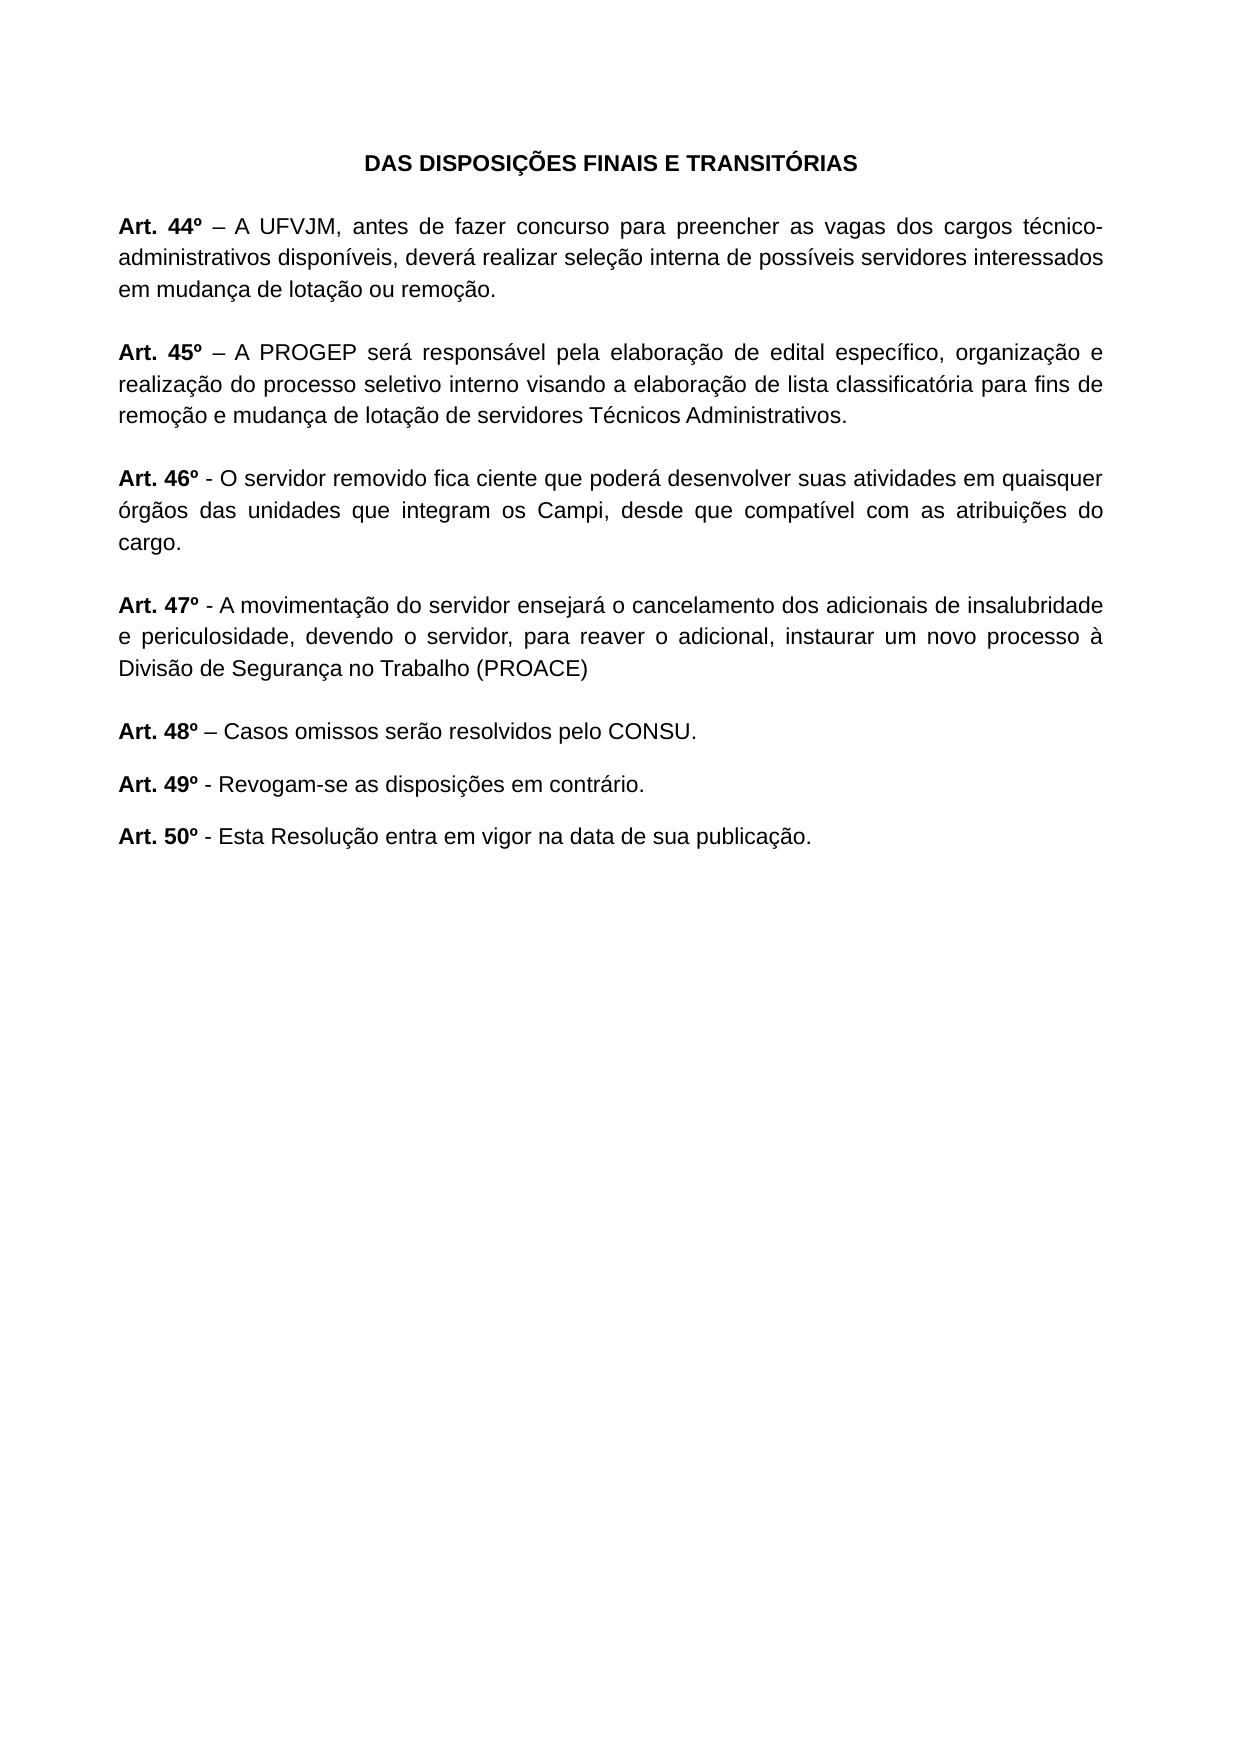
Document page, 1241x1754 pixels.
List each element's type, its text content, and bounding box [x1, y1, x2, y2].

text Art. 48º – Casos omissos serão resolvidos pelo CONSU. [118, 718, 1104, 744]
text Art. 45º – A PROGEP será responsável pela elaboração de edital específico, organização e realização do processo seletivo interno visando a elaboração de lista classificatória para fins de remoção e mudança de lotação de servidores Técnicos Administrativos. [118, 339, 1104, 428]
text Art. 44º – A UFVJM, antes de fazer concurso para preencher as vagas dos cargos técnico-administrativos disponíveis, deverá realizar seleção interna de possíveis servidores interessados em mudança de lotação ou remoção. [118, 213, 1104, 302]
text Art. 49º - Revogam-se as disposições em contrário. [118, 771, 1104, 797]
text Art. 47º - A movimentação do servidor ensejará o cancelamento dos adicionais de insalubridade e periculosidade, devendo o servidor, para reaver o adicional, instaurar um novo processo à Divisão de Segurança no Trabalho (PROACE) [118, 592, 1104, 681]
text Art. 46º - O servidor removido fica ciente que poderá desenvolver suas atividades em quaisquer órgãos das unidades que integram os Campi, desde que compatível com as atribuições do cargo. [118, 465, 1104, 555]
text DAS DISPOSIÇÕES FINAIS E TRANSITÓRIAS [118, 150, 1104, 176]
text Art. 50º - Esta Resolução entra em vigor na data de sua publicação. [118, 823, 1104, 849]
